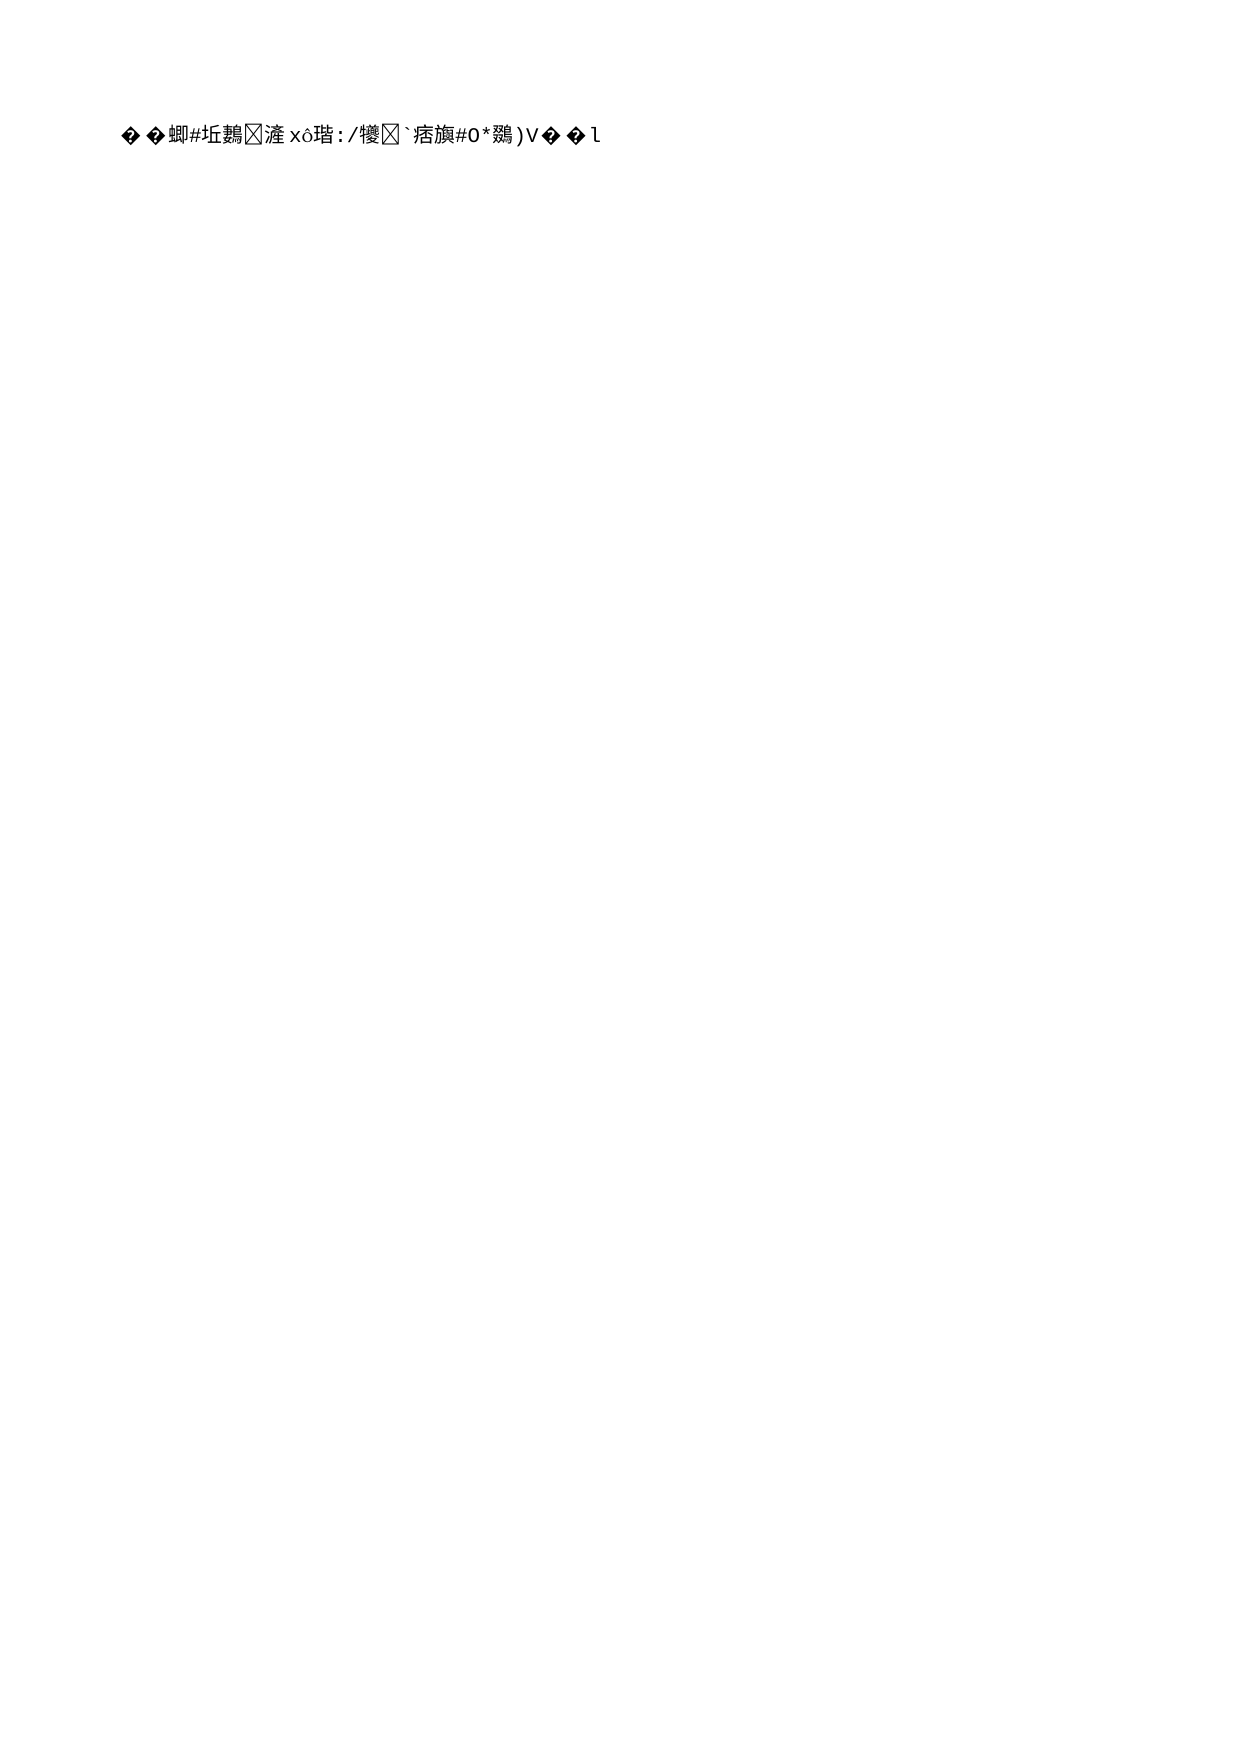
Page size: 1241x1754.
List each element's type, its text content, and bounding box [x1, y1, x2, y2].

text ��蝍#坵鶈�滻x瑎:/犪�`痞旟#O*鵽)V��l [118, 118, 1122, 148]
